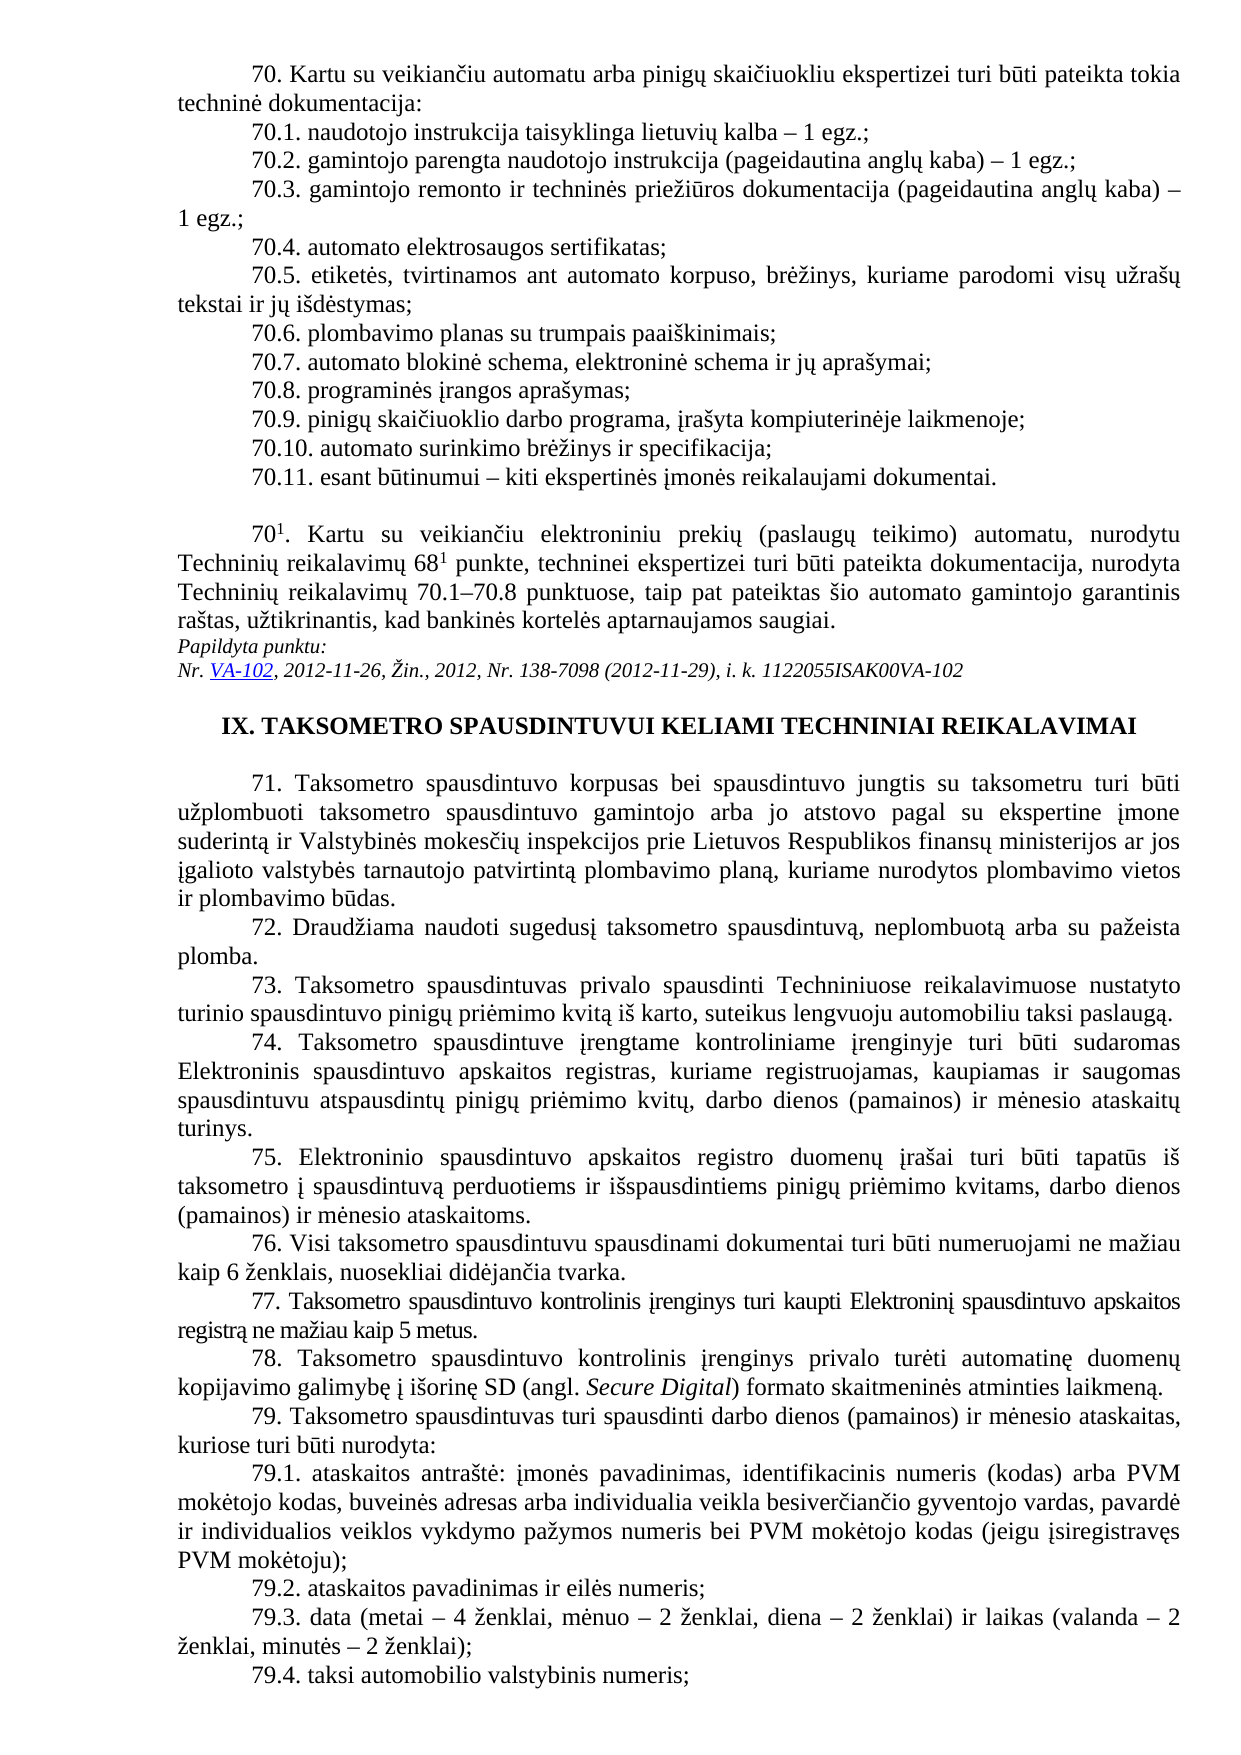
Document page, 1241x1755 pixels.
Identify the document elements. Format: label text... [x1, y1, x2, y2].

text 75. Elektroninio spausdintuvo apskaitos registro duomenų įrašai turi būti tapatūs iš taksometro į spausdintuvą perduotiems ir išspausdintiems pinigų priėmimo kvitams, darbo dienos (pamainos) ir mėnesio ataskaitoms. [177, 1142, 1181, 1228]
text 70.10. automato surinkimo brėžinys ir specifikacija; [177, 433, 1181, 462]
text 73. Taksometro spausdintuvas privalo spausdinti Techniniuose reikalavimuose nustatyto turinio spausdintuvo pinigų priėmimo kvitą iš karto, suteikus lengvuoju automobiliu taksi paslaugą. [177, 970, 1181, 1027]
text 79.1. ataskaitos antraštė: įmonės pavadinimas, identifikacinis numeris (kodas) arba PVM mokėtojo kodas, buveinės adresas arba individualia veikla besiverčiančio gyventojo vardas, pavardė ir individualios veiklos vykdymo pažymos numeris bei PVM mokėtojo kodas (jeigu įsiregistravęs PVM mokėtoju); [177, 1458, 1181, 1573]
text Nr. VA-102, 2012-11-26, Žin., 2012, Nr. 138-7098 (2012-11-29), i. k. 1122055ISAK00VA-102 [177, 658, 1181, 682]
text 79. Taksometro spausdintuvas turi spausdinti darbo dienos (pamainos) ir mėnesio ataskaitas, kuriose turi būti nurodyta: [177, 1401, 1181, 1458]
text 74. Taksometro spausdintuve įrengtame kontroliniame įrenginyje turi būti sudaromas Elektroninis spausdintuvo apskaitos registras, kuriame registruojamas, kaupiamas ir saugomas spausdintuvu atspausdintų pinigų priėmimo kvitų, darbo dienos (pamainos) ir mėnesio ataskaitų turinys. [177, 1027, 1181, 1142]
text 70.6. plombavimo planas su trumpais paaiškinimais; [177, 318, 1181, 347]
text 70. Kartu su veikiančiu automatu arba pinigų skaičiuokliu ekspertizei turi būti pateikta tokia techninė dokumentacija: [177, 59, 1181, 117]
text 70.1. naudotojo instrukcija taisyklinga lietuvių kalba – 1 egz.; [177, 117, 1181, 145]
text 70.2. gamintojo parengta naudotojo instrukcija (pageidautina anglų kaba) – 1 egz.; [177, 145, 1181, 174]
text 701. Kartu su veikiančiu elektroniniu prekių (paslaugų teikimo) automatu, nurodytu Techninių reikalavimų 681 punkte, techninei ekspertizei turi būti pateikta dokumentacija, nurodyta Techninių reikalavimų 70.1–70.8 punktuose, taip pat pateiktas šio automato gamintojo garantinis raštas, užtikrinantis, kad bankinės kortelės aptarnaujamos saugiai. [177, 519, 1181, 634]
text 79.2. ataskaitos pavadinimas ir eilės numeris; [177, 1573, 1181, 1602]
text 77. Taksometro spausdintuvo kontrolinis įrenginys turi kaupti Elektroninį spausdintuvo apskaitos registrą ne mažiau kaip 5 metus. [177, 1286, 1181, 1343]
text 70.9. pinigų skaičiuoklio darbo programa, įrašyta kompiuterinėje laikmenoje; [177, 404, 1181, 433]
text 78. Taksometro spausdintuvo kontrolinis įrenginys privalo turėti automatinę duomenų kopijavimo galimybę į išorinę SD (angl. Secure Digital) formato skaitmeninės atminties laikmeną. [177, 1343, 1181, 1401]
text 79.4. taksi automobilio valstybinis numeris; [177, 1660, 1181, 1688]
text 70.8. programinės įrangos aprašymas; [177, 375, 1181, 404]
text 70.5. etiketės, tvirtinamos ant automato korpuso, brėžinys, kuriame parodomi visų užrašų tekstai ir jų išdėstymas; [177, 260, 1181, 318]
text 72. Draudžiama naudoti sugedusį taksometro spausdintuvą, neplombuotą arba su pažeista plomba. [177, 912, 1181, 970]
text 76. Visi taksometro spausdintuvu spausdinami dokumentai turi būti numeruojami ne mažiau kaip 6 ženklais, nuosekliai didėjančia tvarka. [177, 1228, 1181, 1286]
text 70.3. gamintojo remonto ir techninės priežiūros dokumentacija (pageidautina anglų kaba) – 1 egz.; [177, 174, 1181, 232]
text Papildyta punktu: [177, 634, 1181, 658]
text 70.11. esant būtinumui – kiti ekspertinės įmonės reikalaujami dokumentai. [177, 462, 1181, 490]
text 70.4. automato elektrosaugos sertifikatas; [177, 232, 1181, 260]
text IX. TAKSOMETRO SPAUSDINTUVUI KELIAMI TECHNINIAI REIKALAVIMAI [177, 711, 1181, 740]
text 70.7. automato blokinė schema, elektroninė schema ir jų aprašymai; [177, 347, 1181, 375]
text 71. Taksometro spausdintuvo korpusas bei spausdintuvo jungtis su taksometru turi būti užplombuoti taksometro spausdintuvo gamintojo arba jo atstovo pagal su ekspertine įmone suderintą ir Valstybinės mokesčių inspekcijos prie Lietuvos Respublikos finansų ministerijos ar jos įgalioto valstybės tarnautojo patvirtintą plombavimo planą, kuriame nurodytos plombavimo vietos ir plombavimo būdas. [177, 768, 1181, 912]
text 79.3. data (metai – 4 ženklai, mėnuo – 2 ženklai, diena – 2 ženklai) ir laikas (valanda – 2 ženklai, minutės – 2 ženklai); [177, 1602, 1181, 1660]
